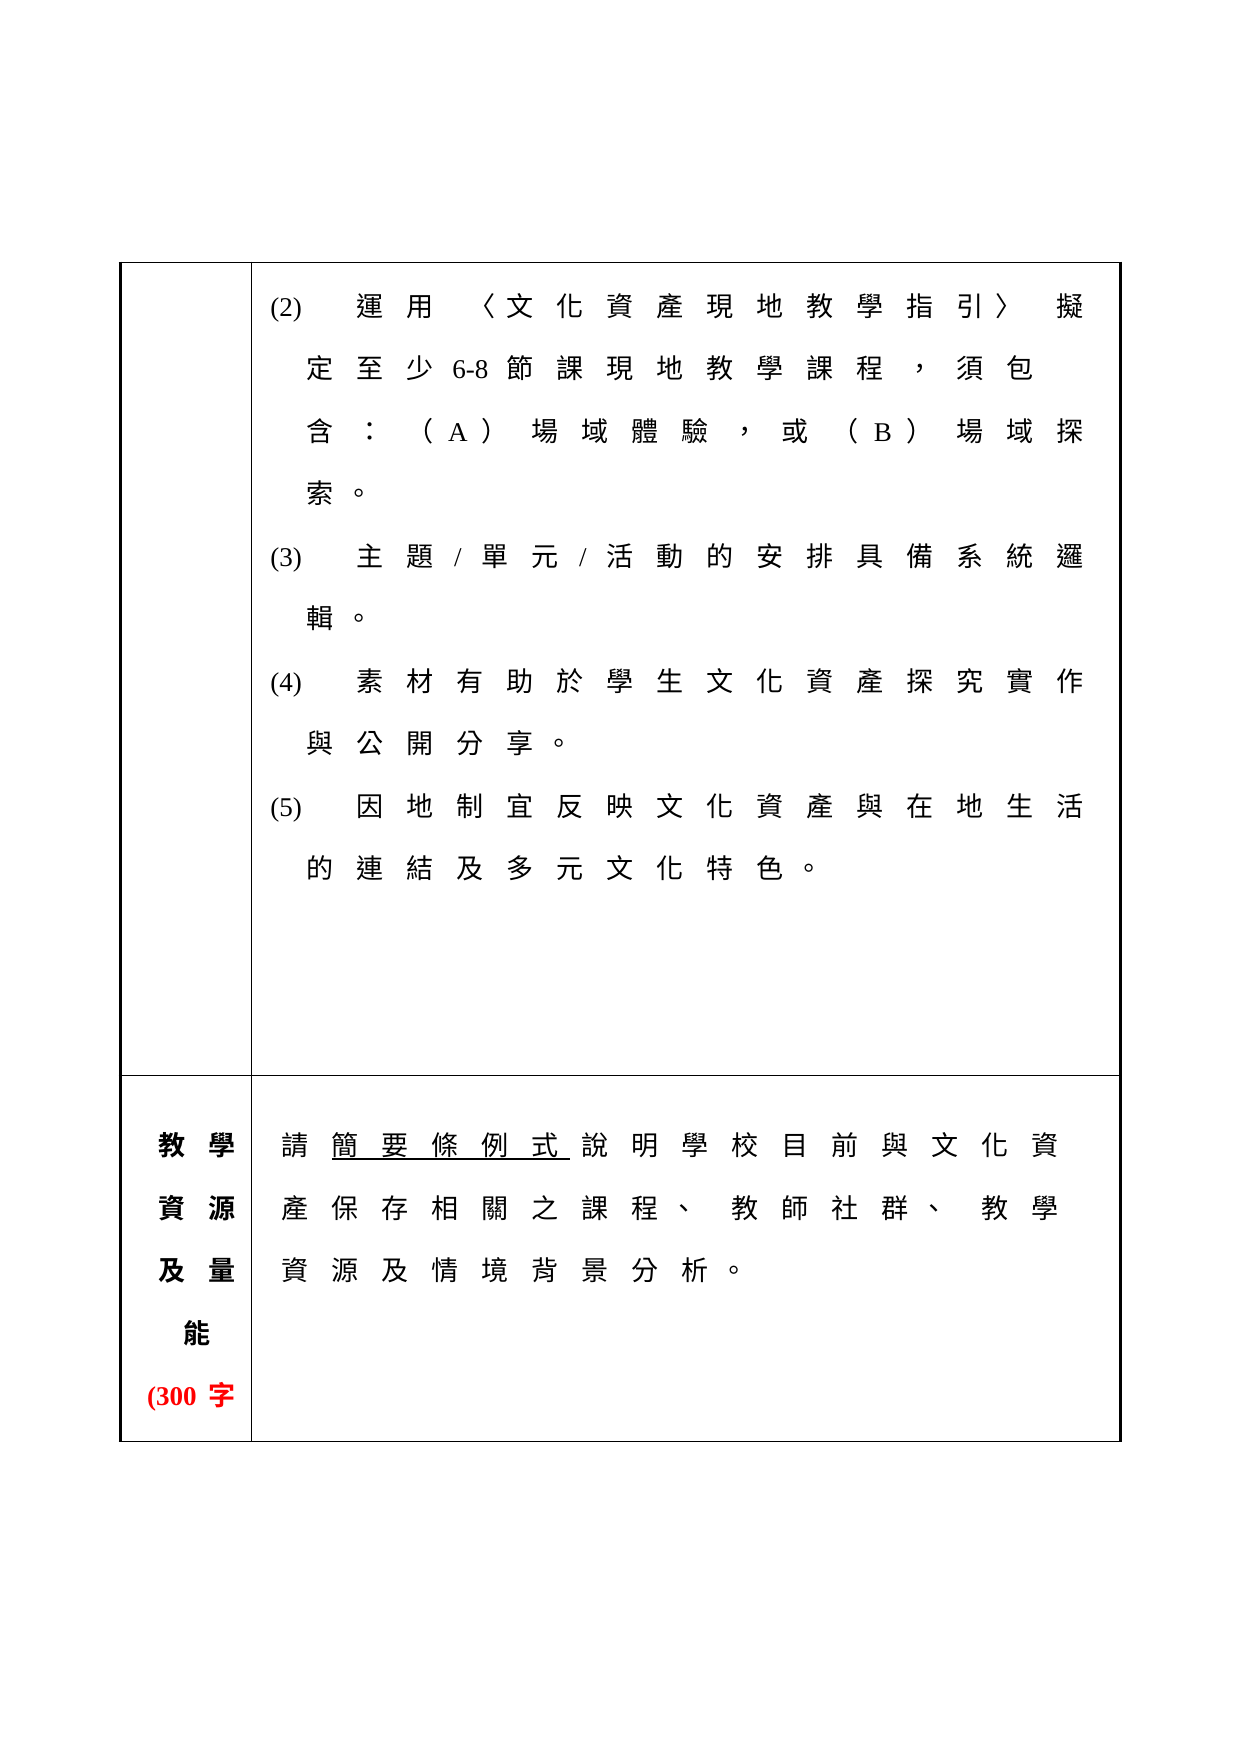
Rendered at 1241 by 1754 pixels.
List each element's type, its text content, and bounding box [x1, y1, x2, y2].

table_cell 教學資源及量能 (300字 [122, 1076, 251, 1441]
table_cell 請簡要條例式說明學校目前與文化資產保存相關之課程、教師社群、教學資源及情境背景分析。 [252, 1076, 1119, 1441]
table_cell [122, 263, 251, 1075]
table_cell 請敘明方案課程如何回應以下方案課程設計規劃重點目標 ： 課程實踐中，知識內容足以彰顯文化資產保存的意義、價值與理念。 運用〈文化資產現地教學指引〉擬定至少6-8節課現地教學課程，須包含：（A）場域體驗，或（B）場域探索。 主題/單元/活動的安排具備系統邏輯。 素材有助於學生文化資產探究實作與公開分享。 因地制宜反映文化資產與在地生活的連結及多元文化特色。 [252, 263, 1119, 1075]
